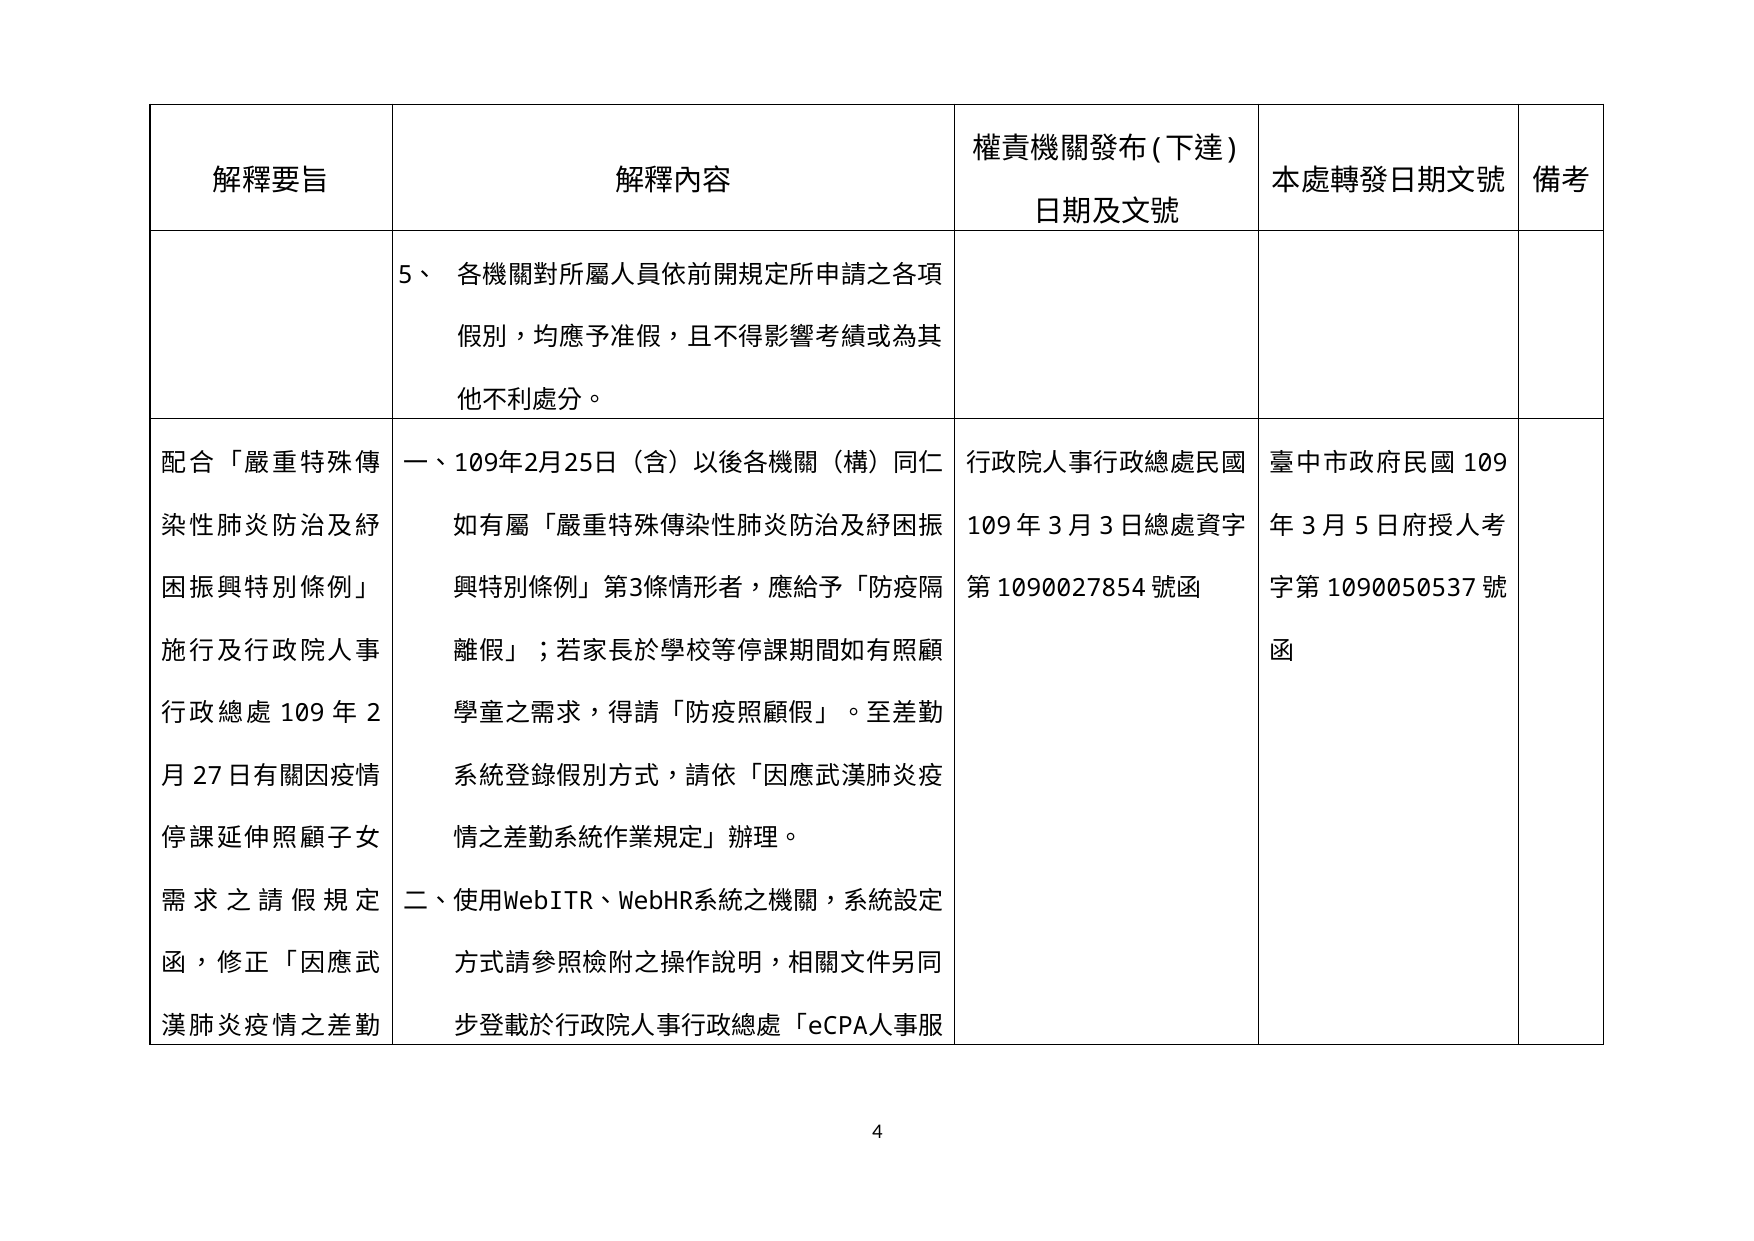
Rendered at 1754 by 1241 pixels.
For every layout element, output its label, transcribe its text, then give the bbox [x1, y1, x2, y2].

table_cell 臺中市政府民國109年3月5日府授人考字第1090050537號函 [1259, 419, 1518, 1044]
table_cell [1259, 231, 1518, 418]
table_cell [955, 231, 1258, 418]
table_cell 行政院人事行政總處民國109年3月3日總處資字第1090027854號函 [955, 419, 1258, 1044]
table_header 解釋內容 [393, 105, 954, 229]
table_header 本處轉發日期文號 [1259, 105, 1518, 229]
table_cell [1519, 231, 1603, 418]
table_header 解釋要旨 [151, 105, 392, 229]
table_cell [1519, 419, 1603, 1044]
table_cell 一、109年2月25日（含）以後各機關（構）同仁如有屬「嚴重特殊傳染性肺炎防治及紓困振興特別條例」第3條情形者，應給予「防疫隔離假」；若家長於學校等停課期間如有照顧學童之需求，得請「防疫照顧假」。至差勤系統登錄假別方式，請依「因應武漢肺炎疫情之差勤系統作業規定」辦理。 二、使用WebITR、WebHR系統之機關，系統設定方式請參照檢附之操作說明，相關文件另同步登載於行政院人事行政總處「eCPA人事服 [393, 419, 954, 1044]
table_cell 配合「嚴重特殊傳染性肺炎防治及紓困振興特別條例」施行及行政院人事行政總處109年2月27日有關因疫情停課延伸照顧子女需求之請假規定函，修正「因應武漢肺炎疫情之差勤 [151, 419, 392, 1044]
table_header 備考 [1519, 105, 1603, 229]
table_header 權責機關發布(下達) 日期及文號 [955, 105, 1258, 229]
table_cell 依嚴重特殊傳染性肺炎中央流行疫情指揮中心109年2月27日肺中指字第1090030116號函規定，謹就各類人員因校園停課延伸照顧子女需求之請假規定，分述如下： 符合下列規定之家長其中1人得申請防疫照顧假： 有照顧 12 歲以下學童、照顧就讀高級中等學校（含高中、高職、五專一、二、三年級）或國民中學持有身心障礙證明之子女需求者。 短期補習班、幼兒園及兒童照顧服務中心等教育機構，比照高級中等以下學校規定停課者，或自主替幼兒請假者，而有照顧子女需求者。 前述家長包含父母、養父母、監護人或其他實際照顧子女之人（如爺爺、奶奶等）。 防疫照顧假，不支薪。 除申請防疫照顧假外，亦得依現行各類人員所適用之請假規定以事假（家庭照顧假）、休假或加班補休辦理。 各機關對所屬人員依前開規定所申請之各項假別，均應予准假，且不得影響考績或為其他不利處分。 [393, 231, 954, 418]
table_cell [151, 231, 392, 418]
